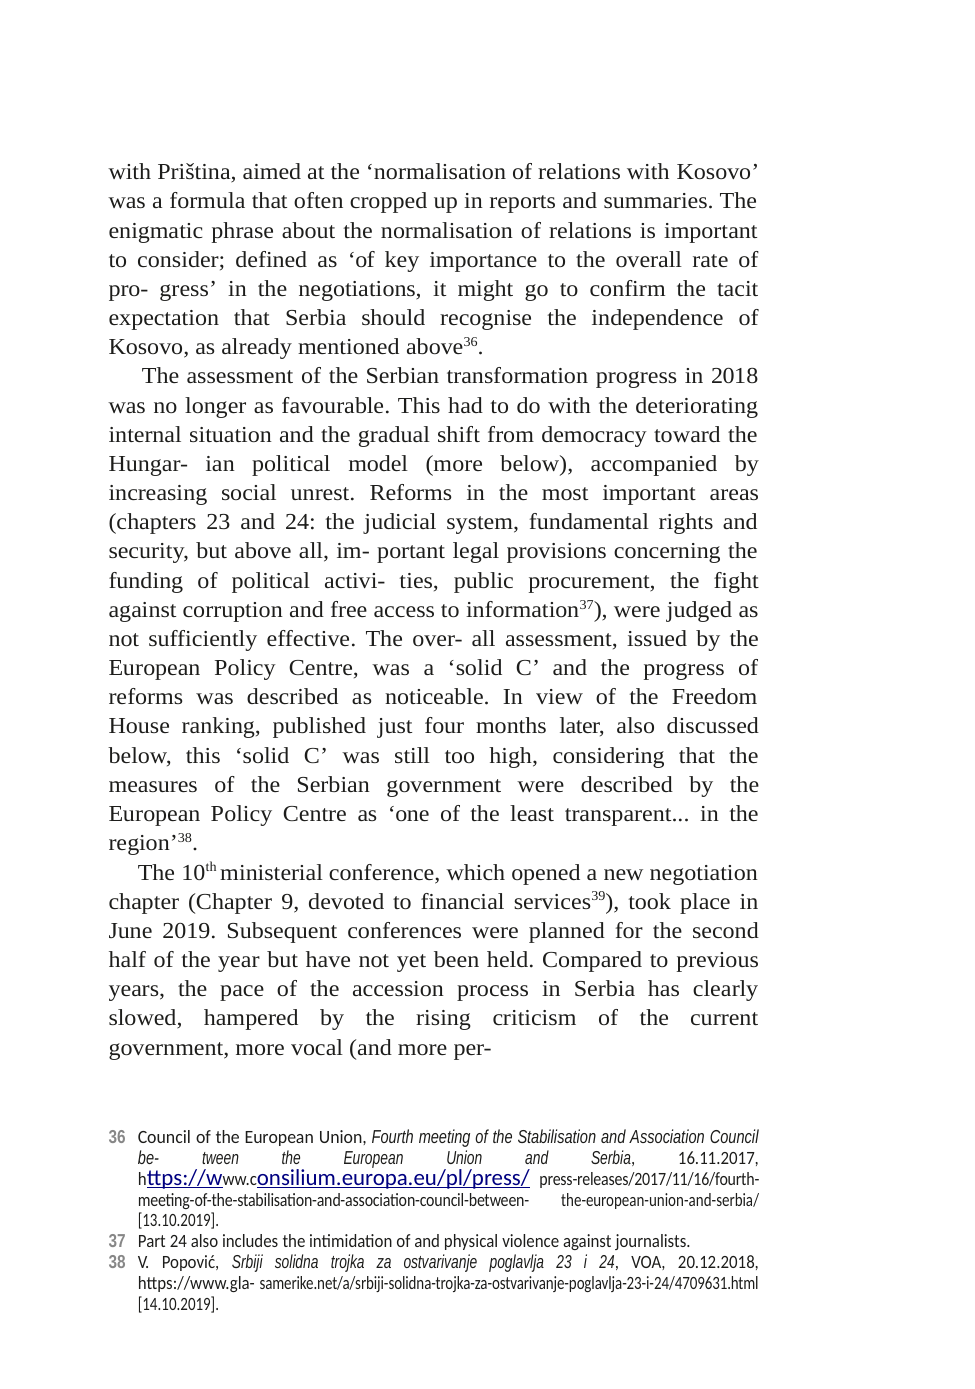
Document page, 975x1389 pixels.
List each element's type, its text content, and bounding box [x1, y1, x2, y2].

list V. Popović, Srbiji solidna trojka za ostvarivanje poglavlja 23 i 24, VOA, 20.12.2018, https://www.gla- samerike.net/a/srbiji-solidna-trojka-za-ostvarivanje-poglavlja-23-i-24/4709631.html [14.10.2019]. [108, 1252, 759, 1314]
text The assessment of the Serbian transformation progress in 2018 was no longer as favourable. This had to do with the deteriorating internal situation and the gradual shift from democracy toward the Hungar- ian political model (more below), accompanied by increasing social unrest. Reforms in the most important areas (chapters 23 and 24: the judicial system, fundamental rights and security, but above all, im- portant legal provisions concerning the funding of political activi- ties, public procurement, the fight against corruption and free access to information37), were judged as not sufficiently effective. The over- all assessment, issued by the European Policy Centre, was a ‘solid C’ and the progress of reforms was described as noticeable. In view of the Freedom House ranking, published just four months later, also discussed below, this ‘solid C’ was still too high, considering that the measures of the Serbian government were described by the European Policy Centre as ‘one of the least transparent... in the region’38. [108, 363, 759, 856]
list Part 24 also includes the intimidation of and physical violence against journalists. [108, 1231, 879, 1252]
list Council of the European Union, Fourth meeting of the Stabilisation and Association Council be- tween the European Union and Serbia, 16.11.2017, https://www.consilium.europa.eu/pl/press/ press-releases/2017/11/16/fourth-meeting-of-the-stabilisation-and-association-council-between- the-european-union-and-serbia/ [13.10.2019]. [108, 1127, 759, 1231]
text The 10th ministerial conference, which opened a new negotiation chapter (Chapter 9, devoted to financial services39), took place in June 2019. Subsequent conferences were planned for the second half of the year but have not yet been held. Compared to previous years, the pace of the accession process in Serbia has clearly slowed, hampered by the rising criticism of the current government, more vocal (and more per- [108, 858, 759, 1060]
text with Priština, aimed at the ‘normalisation of relations with Kosovo’ was a formula that often cropped up in reports and summaries. The enigmatic phrase about the normalisation of relations is important to consider; defined as ‘of key importance to the overall rate of pro- gress’ in the negotiations, it might go to confirm the tacit expectation that Serbia should recognise the independence of Kosovo, as already mentioned above36. [108, 158, 759, 360]
